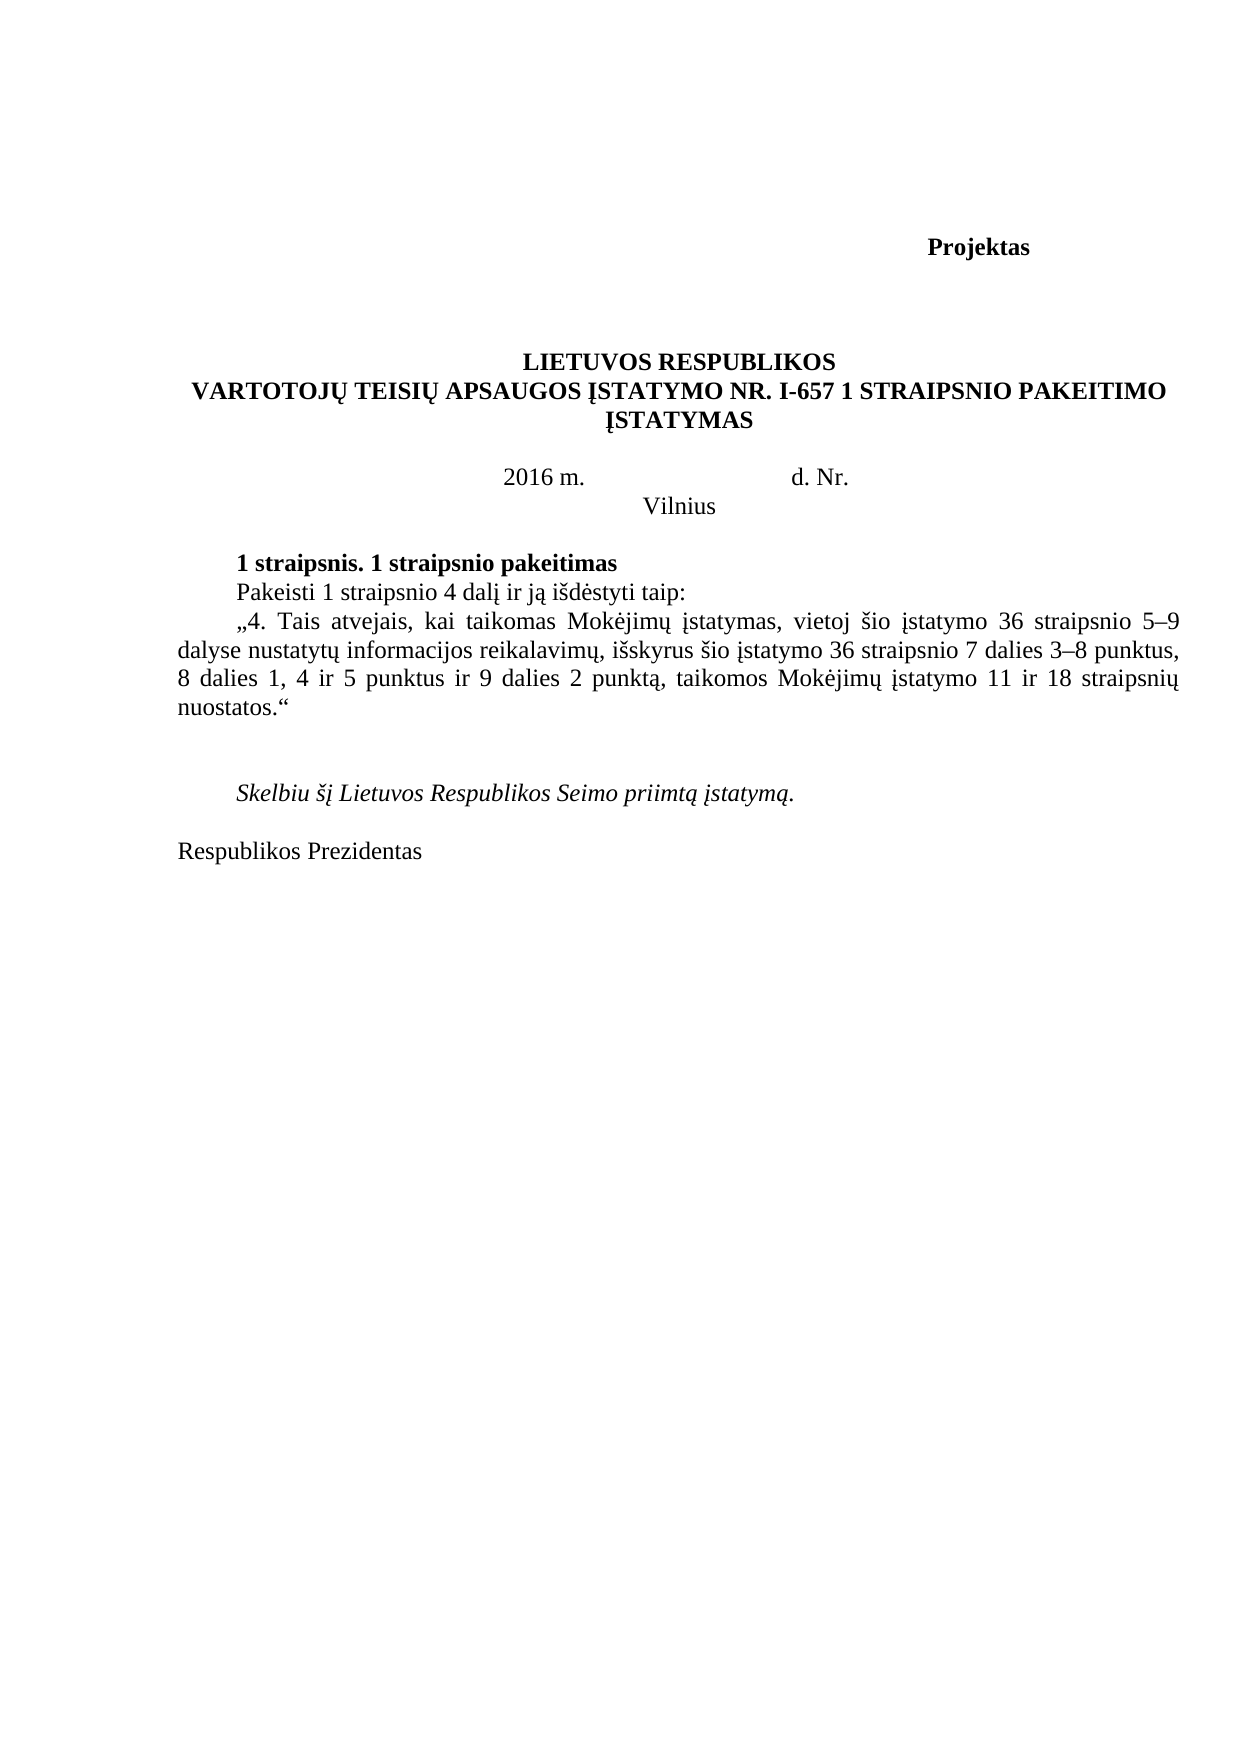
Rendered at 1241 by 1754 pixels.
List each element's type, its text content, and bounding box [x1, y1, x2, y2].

text „4. Tais atvejais, kai taikomas Mokėjimų įstatymas, vietoj šio įstatymo 36 straipsnio 5–9 dalyse nustatytų informacijos reikalavimų, išskyrus šio įstatymo 36 straipsnio 7 dalies 3–8 punktus, 8 dalies 1, 4 ir 5 punktus ir 9 dalies 2 punktą, taikomos Mokėjimų įstatymo 11 ir 18 straipsnių nuostatos.“ [177, 606, 1181, 721]
text LIETUVOS RESPUBLIKOS [177, 347, 1181, 376]
text VARTOTOJŲ TEISIŲ APSAUGOS ĮSTATYMO NR. I-657 1 STRAIPSNIO PAKEITIMO [177, 376, 1181, 405]
text 2016 m. d. Nr. [177, 462, 1181, 491]
text ĮSTATYMAS [177, 405, 1181, 433]
text Projektas [177, 232, 1181, 261]
text Skelbiu šį Lietuvos Respublikos Seimo priimtą įstatymą. [177, 778, 1181, 807]
text 1 straipsnis. 1 straipsnio pakeitimas [177, 548, 1181, 577]
text Pakeisti 1 straipsnio 4 dalį ir ją išdėstyti taip: [177, 577, 1181, 606]
text Vilnius [177, 491, 1181, 520]
text Respublikos Prezidentas [177, 836, 1181, 865]
